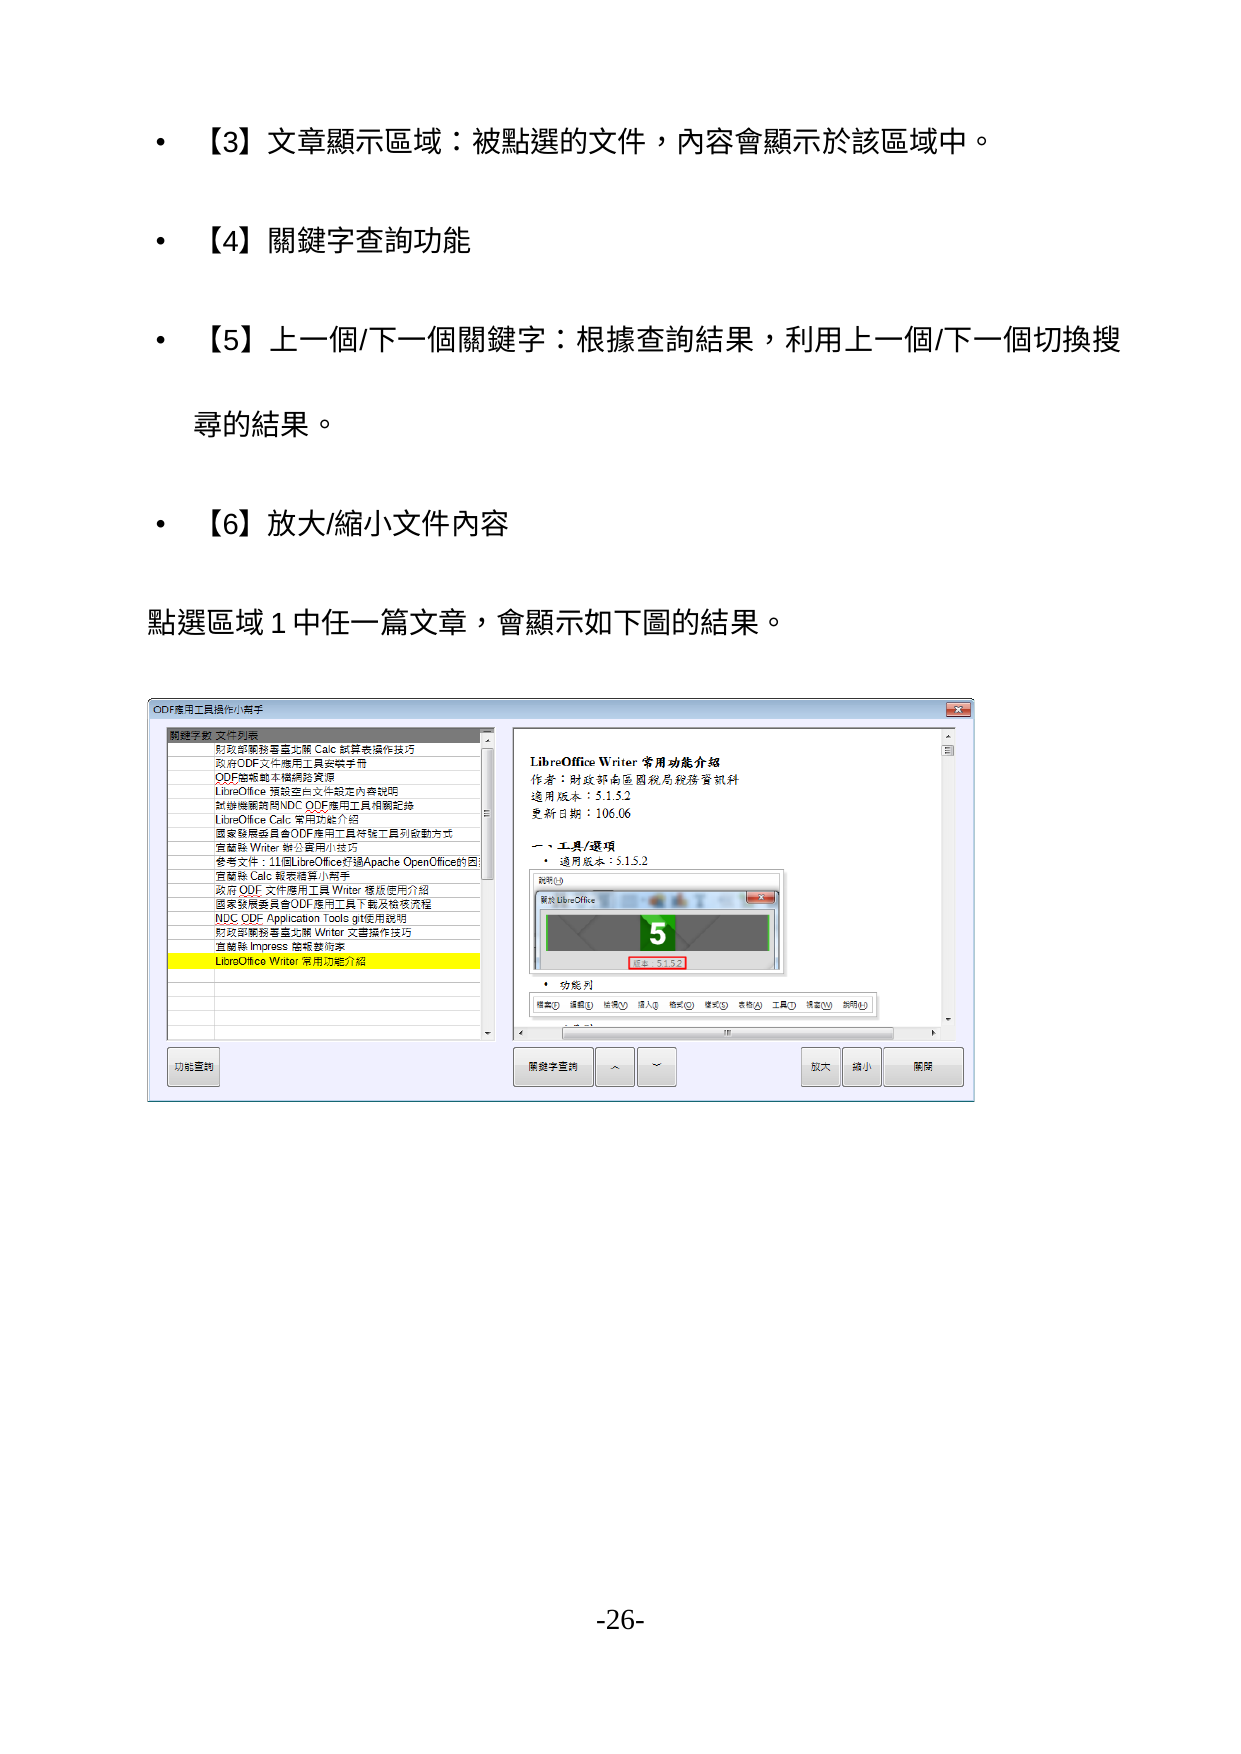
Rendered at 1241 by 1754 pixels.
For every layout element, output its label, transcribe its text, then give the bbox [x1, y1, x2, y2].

list 【3】文章顯示區域：被點選的文件，內容會顯示於該區域中。 [156, 118, 1122, 160]
list 【6】放大/縮小文件內容 [156, 500, 1122, 542]
picture [147, 698, 975, 1102]
list 【4】關鍵字查詢功能 [156, 217, 1122, 259]
list 【5】上一個/下一個關鍵字：根據查詢結果，利用上一個/下一個切換搜尋的結果。 [156, 316, 1122, 443]
text 點選區域1中任一篇文章，會顯示如下圖的結果。 [148, 599, 1122, 642]
